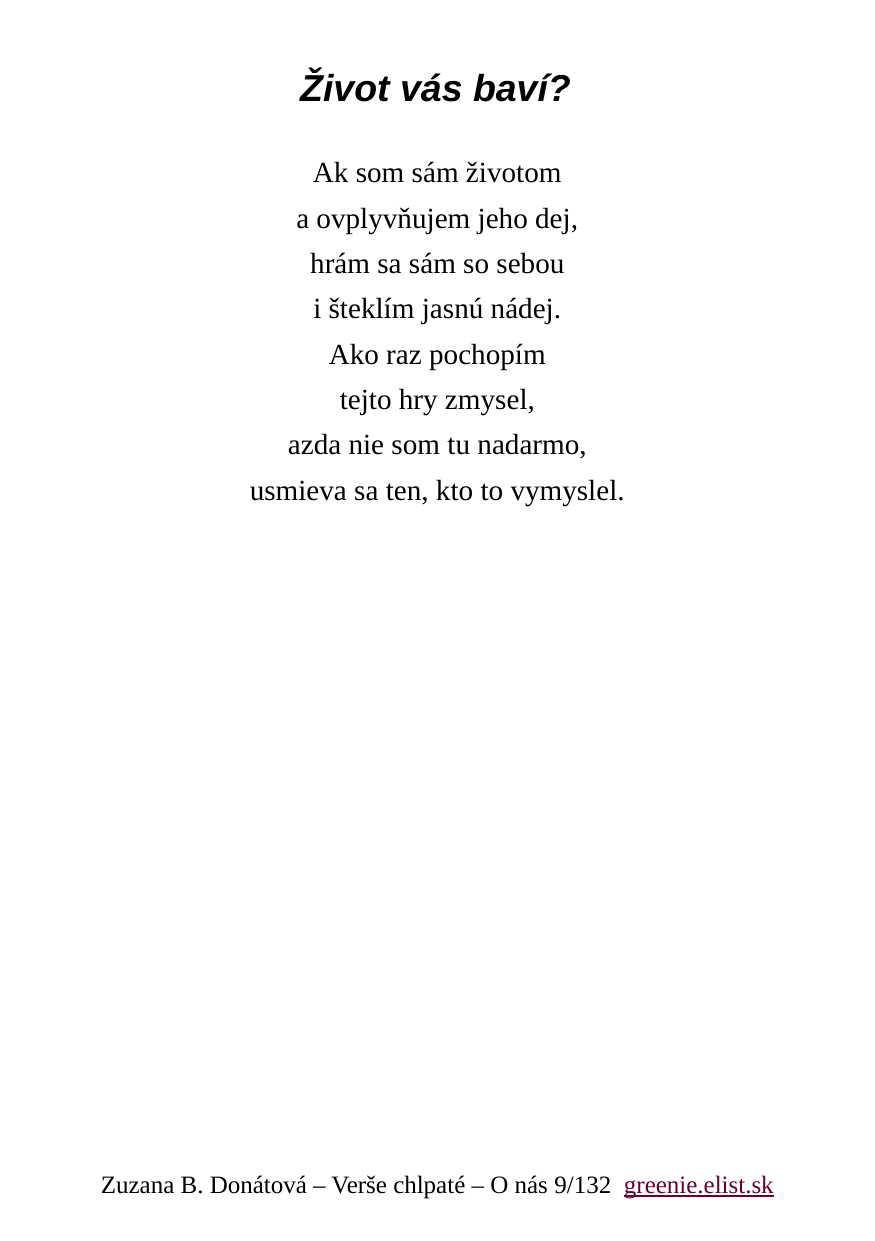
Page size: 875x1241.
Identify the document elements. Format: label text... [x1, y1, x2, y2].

text hrám sa sám so sebou [41, 246, 833, 280]
text azda nie som tu nadarmo, [41, 427, 833, 461]
subtitle Život vás baví? [41, 66, 833, 109]
text Ak som sám životom [41, 156, 833, 189]
text a ovplyvňujem jeho dej, [41, 201, 833, 234]
text Ako raz pochopím [41, 337, 833, 370]
text i šteklím jasnú nádej. [41, 292, 833, 325]
text tejto hry zmysel, [41, 382, 833, 416]
text usmieva sa ten, kto to vymyslel. [41, 473, 833, 506]
